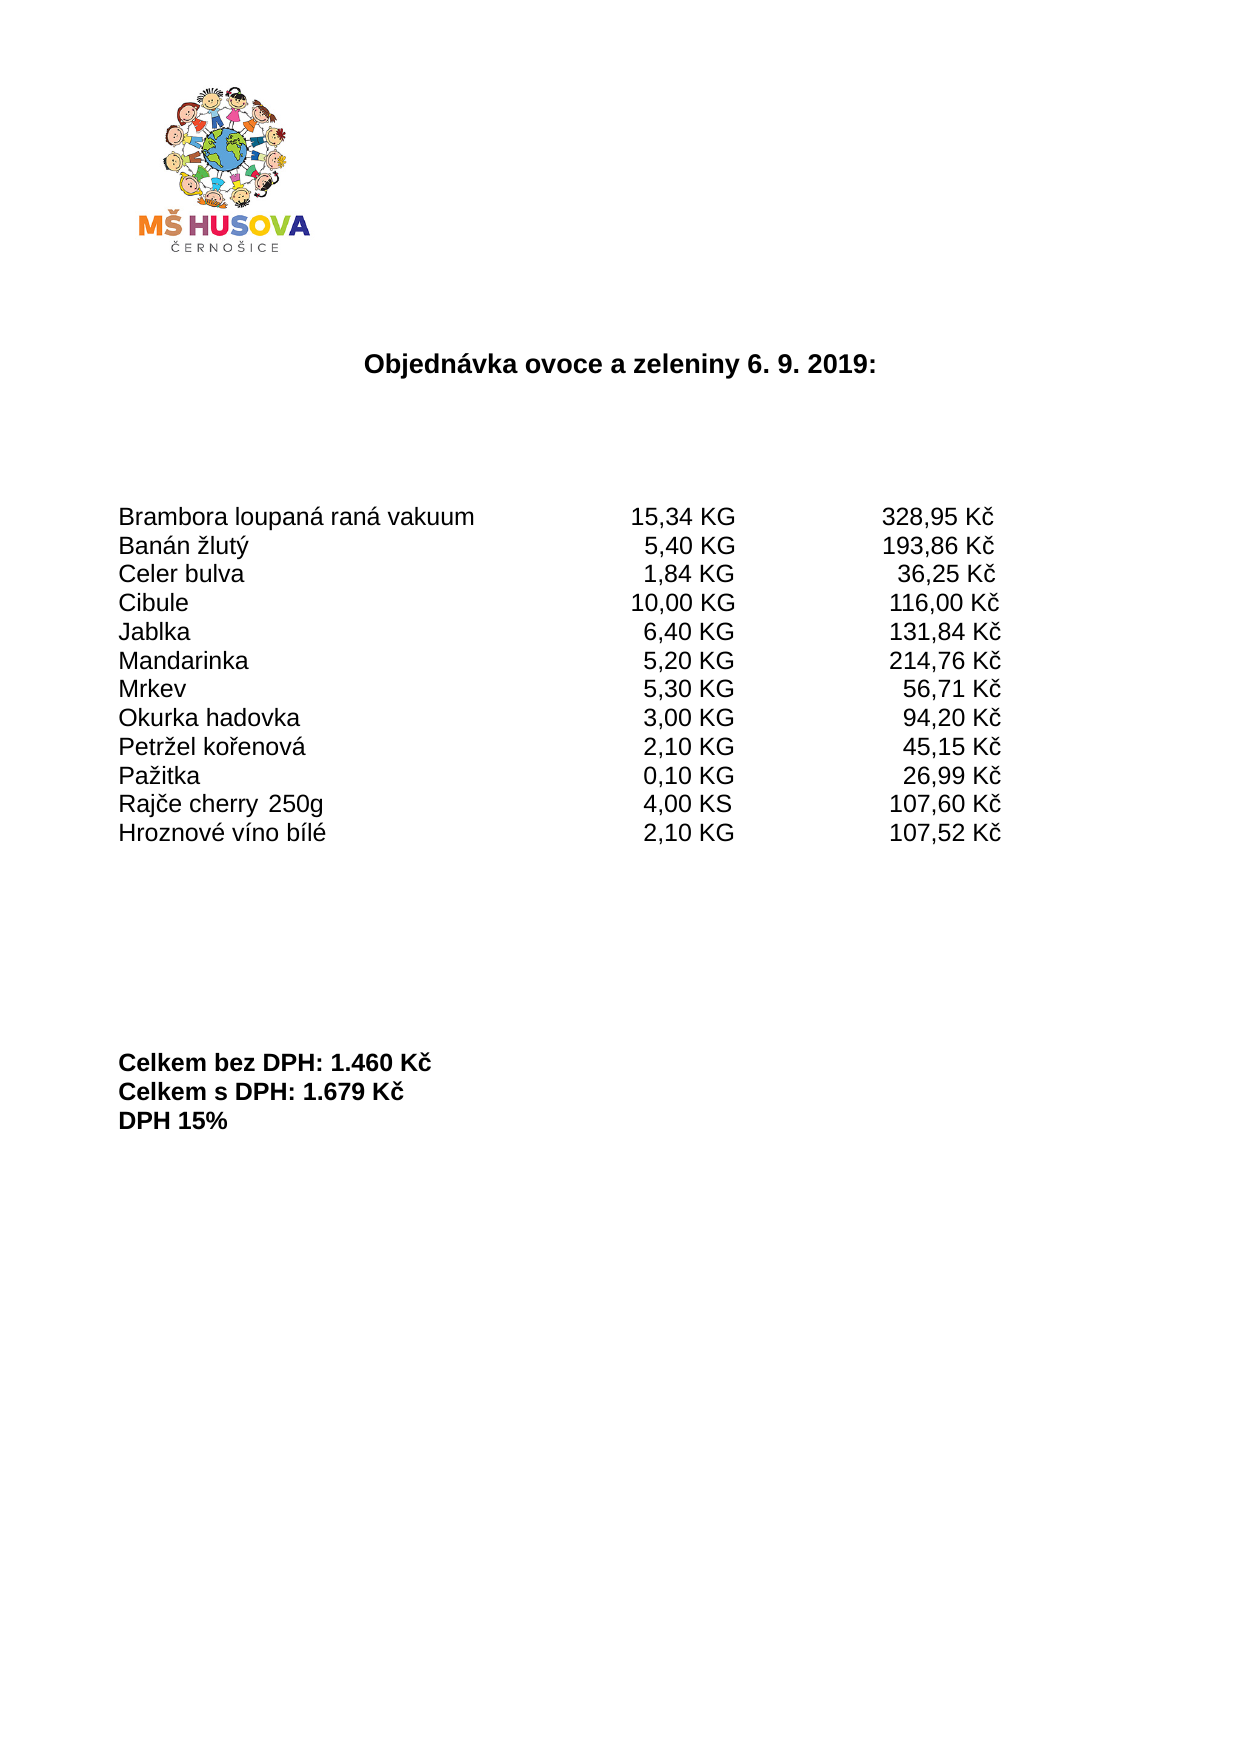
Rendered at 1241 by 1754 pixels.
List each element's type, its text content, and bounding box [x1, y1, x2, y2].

text Pažitka 0,10 KG 26,99 Kč [118, 761, 1122, 789]
text Mandarinka 5,20 KG 214,76 Kč [118, 646, 1122, 674]
text DPH 15% [118, 1106, 1122, 1134]
text Banán žlutý 5,40 KG 193,86 Kč [118, 531, 1122, 559]
text Hroznové víno bílé 2,10 KG 107,52 Kč [118, 818, 1122, 847]
picture [130, 75, 319, 264]
text Mrkev 5,30 KG 56,71 Kč [118, 674, 1122, 703]
text Celkem bez DPH: 1.460 Kč [118, 1048, 1122, 1077]
text Celer bulva 1,84 KG 36,25 Kč [118, 559, 1122, 588]
text Rajče cherry 250g 4,00 KS 107,60 Kč [118, 789, 1122, 818]
text Okurka hadovka 3,00 KG 94,20 Kč [118, 703, 1122, 732]
text Petržel kořenová 2,10 KG 45,15 Kč [118, 732, 1122, 761]
text Objednávka ovoce a zeleniny 6. 9. 2019: [118, 348, 1122, 379]
text Jablka 6,40 KG 131,84 Kč [118, 617, 1122, 646]
text Celkem s DPH: 1.679 Kč [118, 1077, 1122, 1106]
text Cibule 10,00 KG 116,00 Kč [118, 588, 1122, 617]
text Brambora loupaná raná vakuum 15,34 KG 328,95 Kč [118, 502, 1122, 531]
